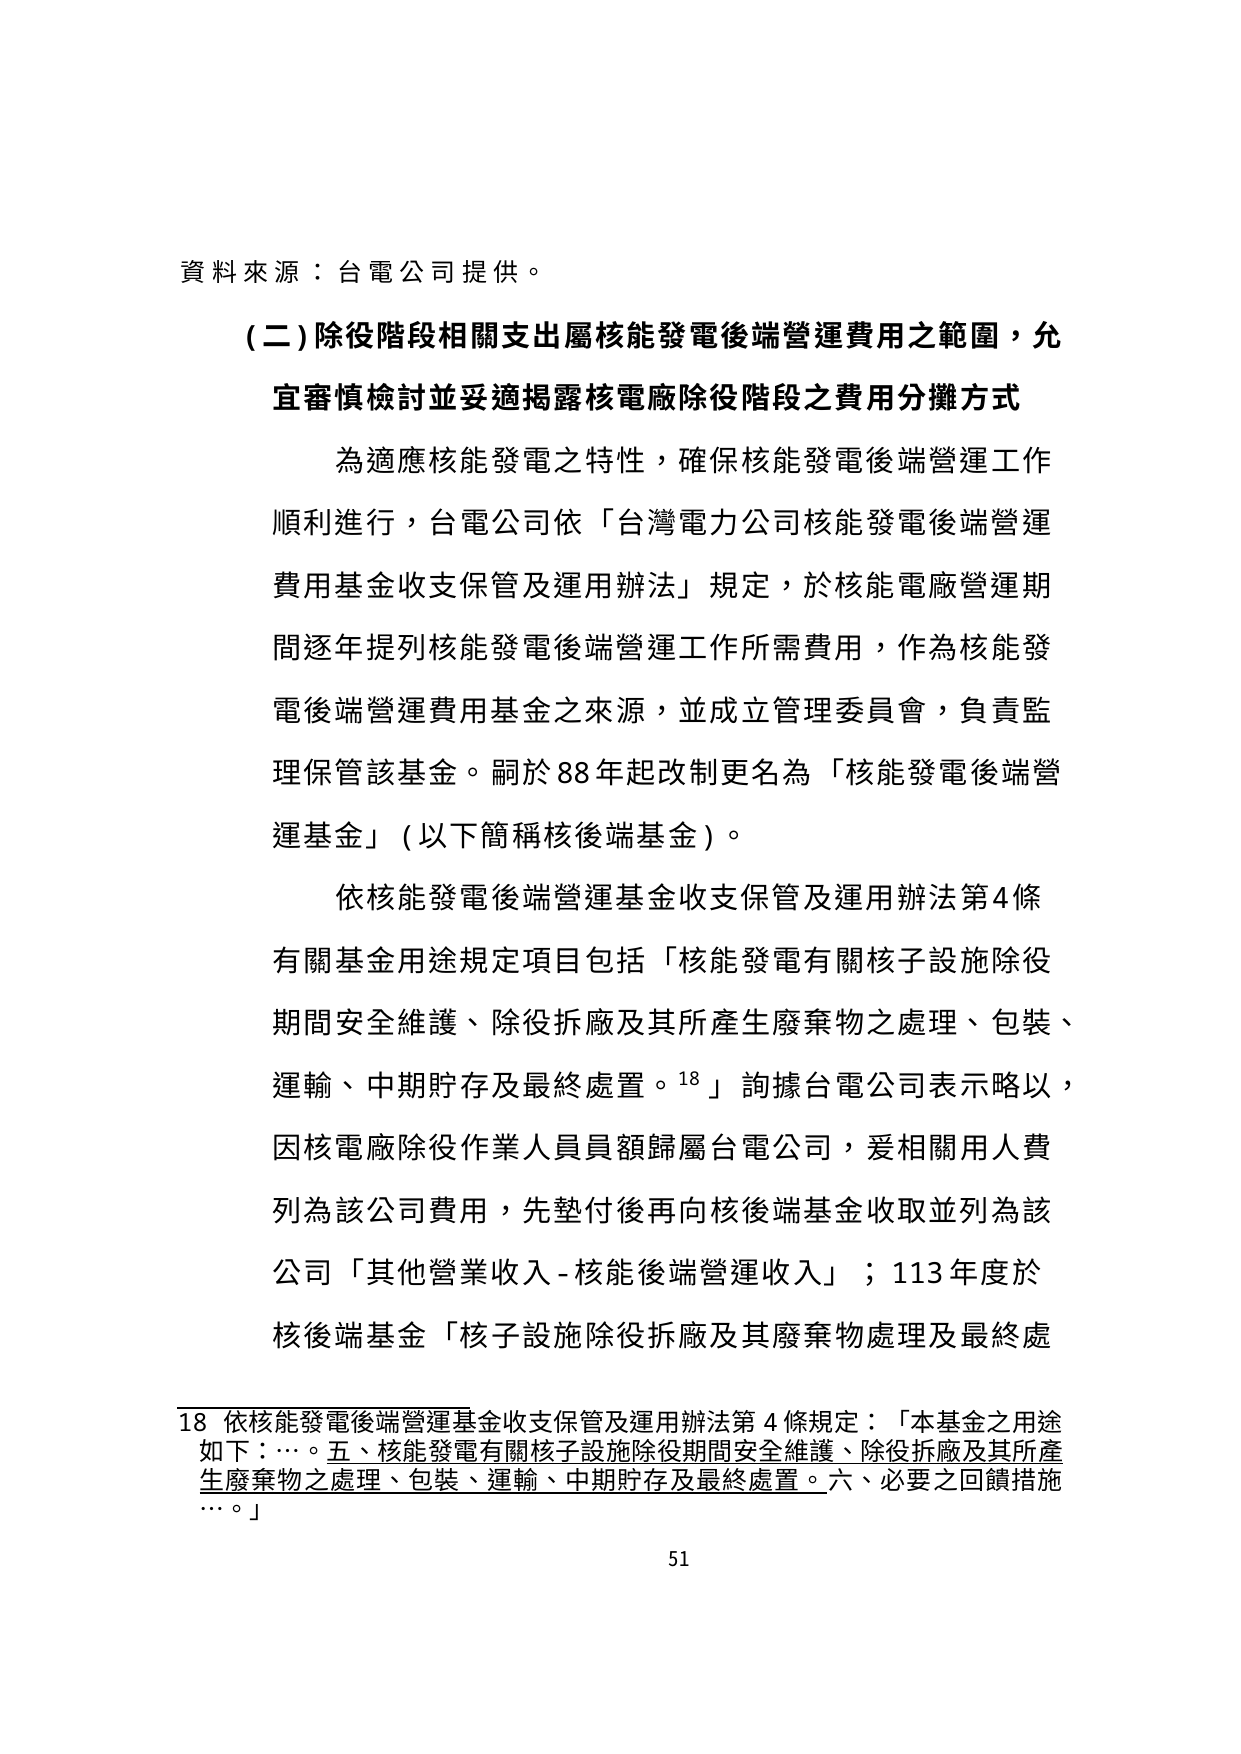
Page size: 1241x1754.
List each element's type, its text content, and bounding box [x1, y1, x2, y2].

text 資料來源：台電公司提供。 [177, 229, 1063, 292]
text 依核能發電後端營運基金收支保管及運用辦法第4條有關基金用途規定項目包括「核能發電有關核子設施除役期間安全維護、除役拆廠及其所產生廢棄物之處理、包裝、運輸、中期貯存及最終處置。」詢據台電公司表示略以，因核電廠除役作業人員員額歸屬台電公司，爰相關用人費列為該公司費用，先墊付後再向核後端基金收取並列為該公司「其他營業收入-核能後端營運收入」；113年度於核後端基金「核子設施除役拆廠及其廢棄物處理及最終處置計畫-一般服務費用」科目對編該用人費用16億4,591萬8千元。惟台電公司預算書未見敘明「其他營業成本」項下分攤核能電廠除役工作人員之員額、費用金額及墊付等相關資訊。爰此，允宜審酌核電廠除役進度及核後端基金設置目的，滾動檢討並妥適揭露經費分攤方式，俾詳實表達核後端基金及台電公司營運實況，並利預算審議。 [266, 854, 1063, 1354]
text 為適應核能發電之特性，確保核能發電後端營運工作順利進行，台電公司依「台灣電力公司核能發電後端營運費用基金收支保管及運用辦法」規定，於核能電廠營運期間逐年提列核能發電後端營運工作所需費用，作為核能發電後端營運費用基金之來源，並成立管理委員會，負責監理保管該基金。嗣於88年起改制更名為「核能發電後端營運基金」(以下簡稱核後端基金)。 [266, 417, 1063, 854]
text (二)除役階段相關支出屬核能發電後端營運費用之範圍，允宜審慎檢討並妥適揭露核電廠除役階段之費用分攤方式 [236, 292, 1063, 417]
text 依核能發電後端營運基金收支保管及運用辦法第4條規定：「本基金之用途如下：…。五、核能發電有關核子設施除役期間安全維護、除役拆廠及其所產生廢棄物之處理、包裝、運輸、中期貯存及最終處置。六、必要之回饋措施…。」 [177, 1408, 1063, 1525]
